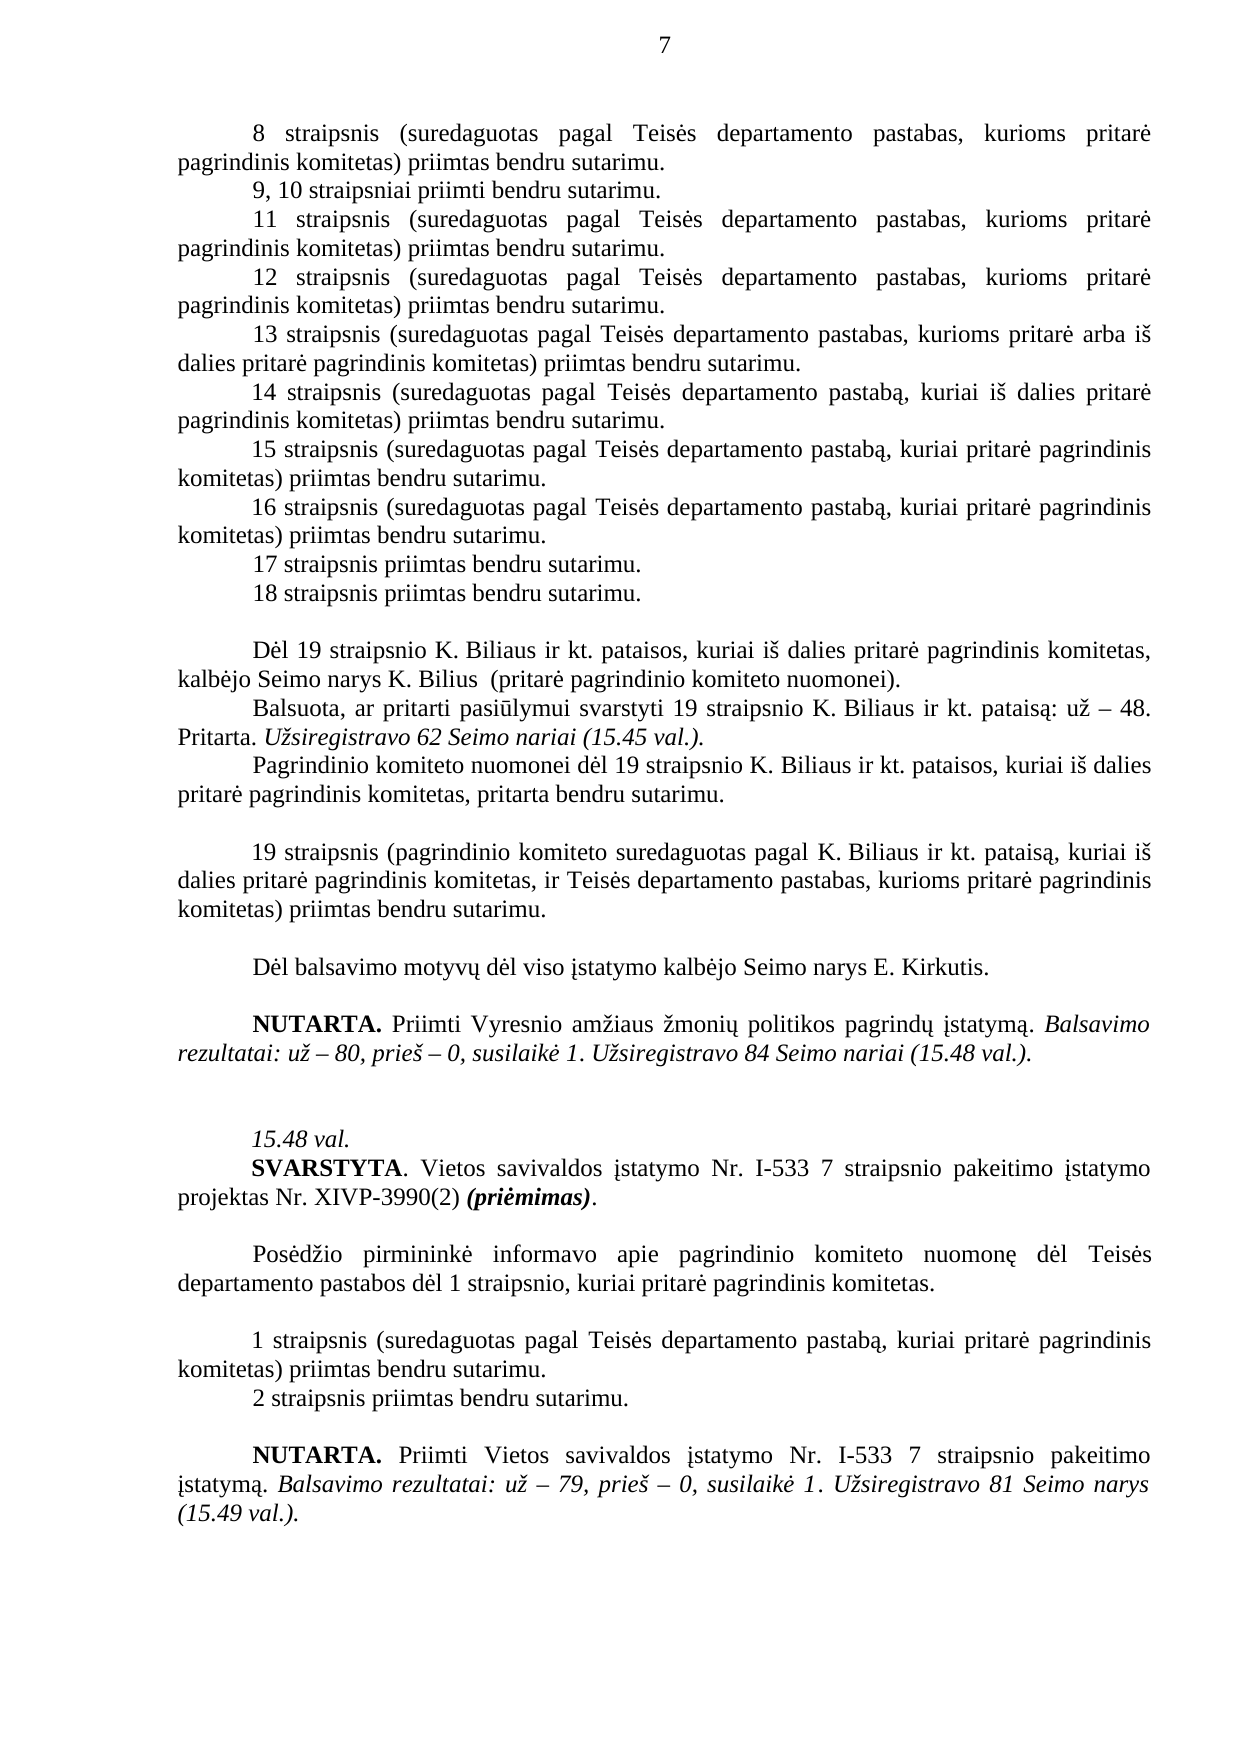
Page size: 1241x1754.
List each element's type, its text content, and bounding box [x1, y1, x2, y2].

text NUTARTA. Priimti Vyresnio amžiaus žmonių politikos pagrindų įstatymą. Balsavimo rezultatai: už – 80, prieš – 0, susilaikė 1. Užsiregistravo 84 Seimo nariai (15.48 val.). [177, 1009, 1152, 1067]
text 11 straipsnis (suredaguotas pagal Teisės departamento pastabas, kurioms pritarė pagrindinis komitetas) priimtas bendru sutarimu. [177, 204, 1152, 262]
text 15 straipsnis (suredaguotas pagal Teisės departamento pastabą, kuriai pritarė pagrindinis komitetas) priimtas bendru sutarimu. [177, 434, 1152, 492]
text 9, 10 straipsniai priimti bendru sutarimu. [177, 176, 1152, 204]
text Pagrindinio komiteto nuomonei dėl 19 straipsnio K. Biliaus ir kt. pataisos, kuriai iš dalies pritarė pagrindinis komitetas, pritarta bendru sutarimu. [177, 751, 1152, 808]
text 16 straipsnis (suredaguotas pagal Teisės departamento pastabą, kuriai pritarė pagrindinis komitetas) priimtas bendru sutarimu. [177, 492, 1152, 549]
text NUTARTA. Priimti Vietos savivaldos įstatymo Nr. I-533 7 straipsnio pakeitimo įstatymą. Balsavimo rezultatai: už – 79, prieš – 0, susilaikė 1. Užsiregistravo 81 Seimo narys (15.49 val.). [177, 1441, 1152, 1527]
text 12 straipsnis (suredaguotas pagal Teisės departamento pastabas, kurioms pritarė pagrindinis komitetas) priimtas bendru sutarimu. [177, 262, 1152, 319]
text 13 straipsnis (suredaguotas pagal Teisės departamento pastabas, kurioms pritarė arba iš dalies pritarė pagrindinis komitetas) priimtas bendru sutarimu. [177, 319, 1152, 377]
text Dėl 19 straipsnio K. Biliaus ir kt. pataisos, kuriai iš dalies pritarė pagrindinis komitetas, kalbėjo Seimo narys K. Bilius (pritarė pagrindinio komiteto nuomonei). [177, 636, 1152, 693]
text 14 straipsnis (suredaguotas pagal Teisės departamento pastabą, kuriai iš dalies pritarė pagrindinis komitetas) priimtas bendru sutarimu. [177, 377, 1152, 434]
text Dėl balsavimo motyvų dėl viso įstatymo kalbėjo Seimo narys E. Kirkutis. [177, 952, 1152, 981]
text 8 straipsnis (suredaguotas pagal Teisės departamento pastabas, kurioms pritarė pagrindinis komitetas) priimtas bendru sutarimu. [177, 118, 1152, 176]
text 18 straipsnis priimtas bendru sutarimu. [177, 578, 1152, 607]
text 15.48 val. [177, 1124, 1152, 1153]
text 19 straipsnis (pagrindinio komiteto suredaguotas pagal K. Biliaus ir kt. pataisą, kuriai iš dalies pritarė pagrindinis komitetas, ir Teisės departamento pastabas, kurioms pritarė pagrindinis komitetas) priimtas bendru sutarimu. [177, 837, 1152, 923]
text SVARSTYTA. Vietos savivaldos įstatymo Nr. I-533 7 straipsnio pakeitimo įstatymo projektas Nr. XIVP-3990(2) (priėmimas). [177, 1153, 1152, 1211]
text 17 straipsnis priimtas bendru sutarimu. [177, 549, 1152, 578]
text 1 straipsnis (suredaguotas pagal Teisės departamento pastabą, kuriai pritarė pagrindinis komitetas) priimtas bendru sutarimu. [177, 1326, 1152, 1383]
text Posėdžio pirmininkė informavo apie pagrindinio komiteto nuomonę dėl Teisės departamento pastabos dėl 1 straipsnio, kuriai pritarė pagrindinis komitetas. [177, 1239, 1152, 1297]
text Balsuota, ar pritarti pasiūlymui svarstyti 19 straipsnio K. Biliaus ir kt. pataisą: už – 48. Pritarta. Užsiregistravo 62 Seimo nariai (15.45 val.). [177, 693, 1152, 751]
text 2 straipsnis priimtas bendru sutarimu. [177, 1383, 1152, 1412]
